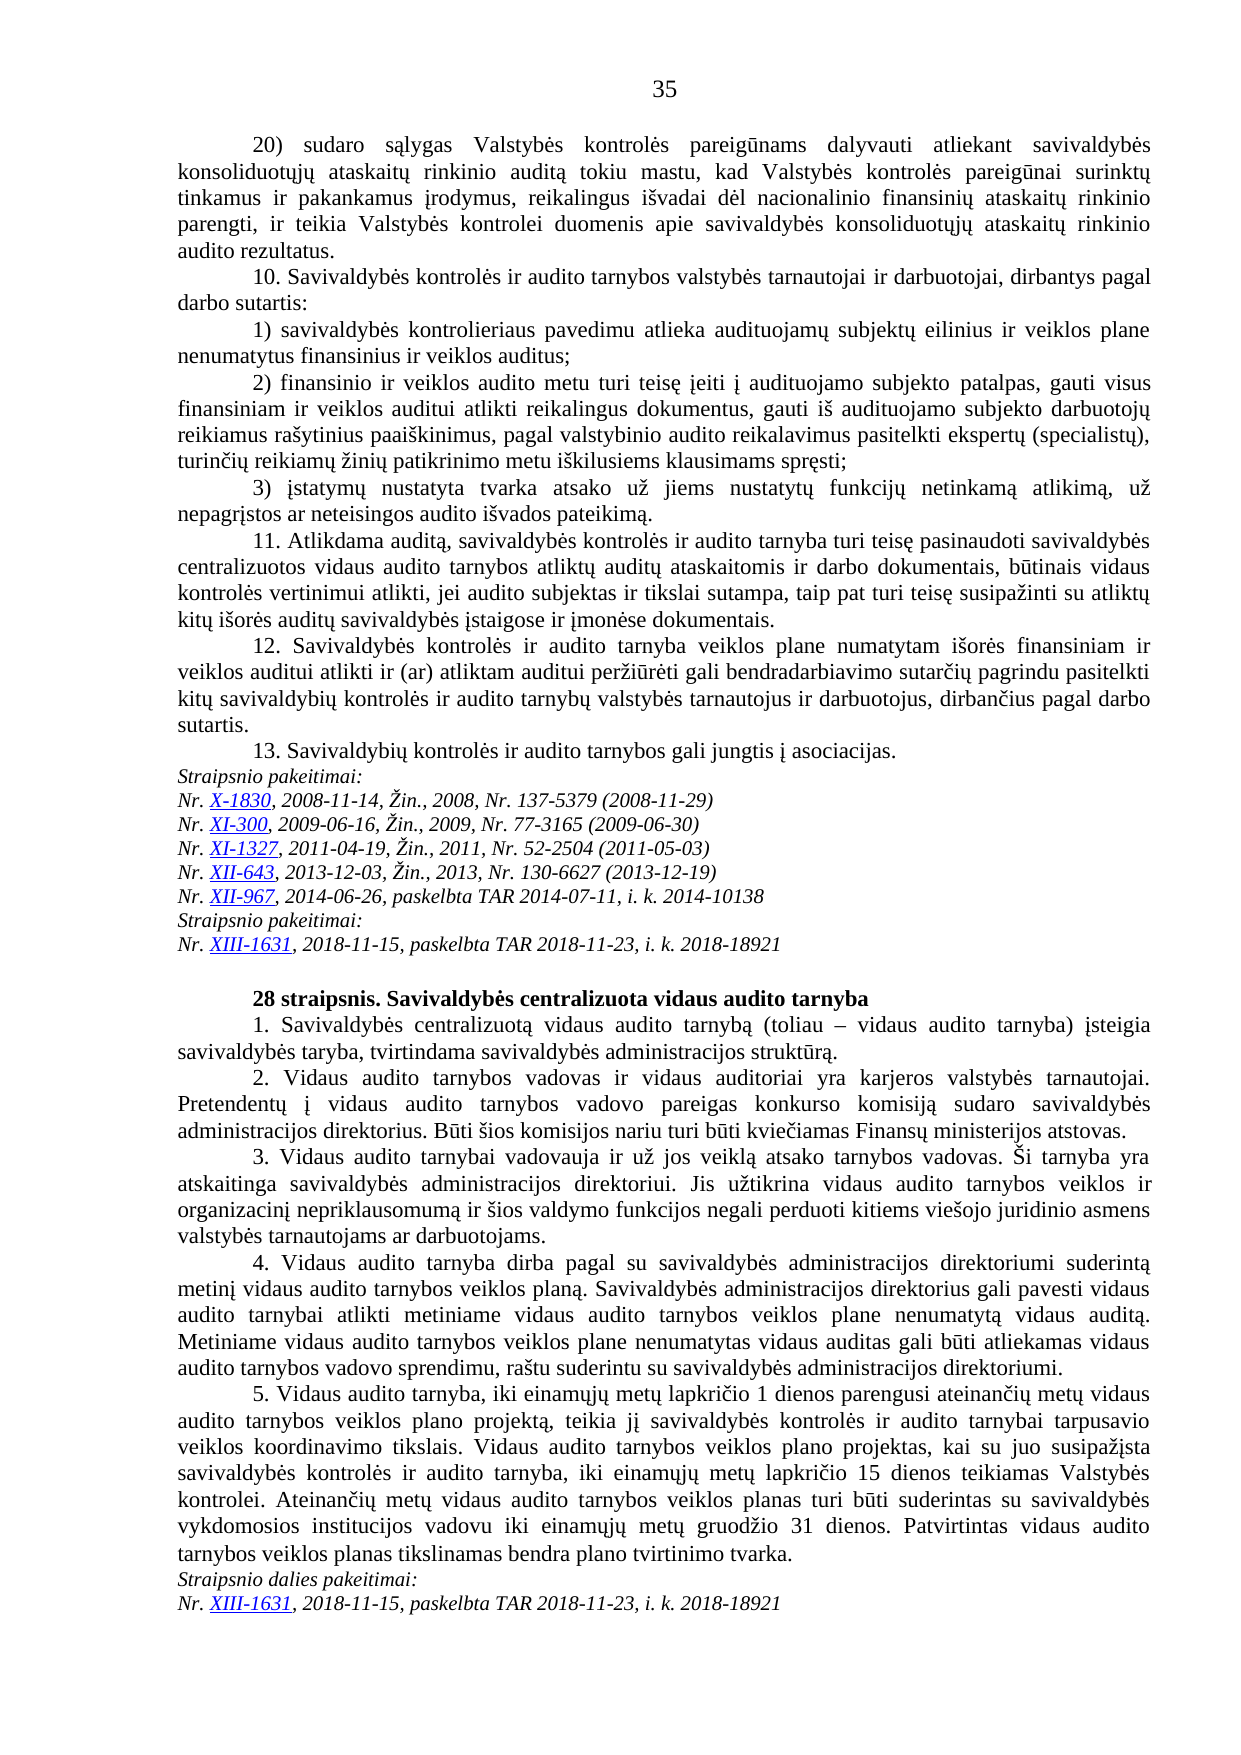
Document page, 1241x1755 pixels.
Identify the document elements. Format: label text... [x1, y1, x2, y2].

text 2. Vidaus audito tarnybos vadovas ir vidaus auditoriai yra karjeros valstybės tarnautojai. Pretendentų į vidaus audito tarnybos vadovo pareigas konkurso komisiją sudaro savivaldybės administracijos direktorius. Būti šios komisijos nariu turi būti kviečiamas Finansų ministerijos atstovas. [177, 1064, 1152, 1143]
text 28 straipsnis. Savivaldybės centralizuota vidaus audito tarnyba [177, 985, 1152, 1011]
text 20) sudaro sąlygas Valstybės kontrolės pareigūnams dalyvauti atliekant savivaldybės konsoliduotųjų ataskaitų rinkinio auditą tokiu mastu, kad Valstybės kontrolės pareigūnai surinktų tinkamus ir pakankamus įrodymus, reikalingus išvadai dėl nacionalinio finansinių ataskaitų rinkinio parengti, ir teikia Valstybės kontrolei duomenis apie savivaldybės konsoliduotųjų ataskaitų rinkinio audito rezultatus. [177, 131, 1152, 263]
text Nr. XIII-1631, 2018-11-15, paskelbta TAR 2018-11-23, i. k. 2018-18921 [177, 1591, 1152, 1615]
text 12. Savivaldybės kontrolės ir audito tarnyba veiklos plane numatytam išorės finansiniam ir veiklos auditui atlikti ir (ar) atliktam auditui peržiūrėti gali bendradarbiavimo sutarčių pagrindu pasitelkti kitų savivaldybių kontrolės ir audito tarnybų valstybės tarnautojus ir darbuotojus, dirbančius pagal darbo sutartis. [177, 632, 1152, 737]
text 2) finansinio ir veiklos audito metu turi teisę įeiti į audituojamo subjekto patalpas, gauti visus finansiniam ir veiklos auditui atlikti reikalingus dokumentus, gauti iš audituojamo subjekto darbuotojų reikiamus rašytinius paaiškinimus, pagal valstybinio audito reikalavimus pasitelkti ekspertų (specialistų), turinčių reikiamų žinių patikrinimo metu iškilusiems klausimams spręsti; [177, 368, 1152, 474]
text 11. Atlikdama auditą, savivaldybės kontrolės ir audito tarnyba turi teisę pasinaudoti savivaldybės centralizuotos vidaus audito tarnybos atliktų auditų ataskaitomis ir darbo dokumentais, būtinais vidaus kontrolės vertinimui atlikti, jei audito subjektas ir tikslai sutampa, taip pat turi teisę susipažinti su atliktų kitų išorės auditų savivaldybės įstaigose ir įmonėse dokumentais. [177, 527, 1152, 632]
text 13. Savivaldybių kontrolės ir audito tarnybos gali jungtis į asociacijas. [177, 737, 1152, 764]
text Nr. XII-967, 2014-06-26, paskelbta TAR 2014-07-11, i. k. 2014-10138 [177, 884, 1152, 908]
text Nr. XI-1327, 2011-04-19, Žin., 2011, Nr. 52-2504 (2011-05-03) [177, 836, 1152, 860]
text Straipsnio pakeitimai: [177, 908, 1152, 932]
text 1. Savivaldybės centralizuotą vidaus audito tarnybą (toliau – vidaus audito tarnyba) įsteigia savivaldybės taryba, tvirtindama savivaldybės administracijos struktūrą. [177, 1011, 1152, 1064]
text Nr. XI-300, 2009-06-16, Žin., 2009, Nr. 77-3165 (2009-06-30) [177, 812, 1152, 836]
text 1) savivaldybės kontrolieriaus pavedimu atlieka audituojamų subjektų eilinius ir veiklos plane nenumatytus finansinius ir veiklos auditus; [177, 316, 1152, 368]
text Straipsnio pakeitimai: [177, 764, 1152, 788]
text 4. Vidaus audito tarnyba dirba pagal su savivaldybės administracijos direktoriumi suderintą metinį vidaus audito tarnybos veiklos planą. Savivaldybės administracijos direktorius gali pavesti vidaus audito tarnybai atlikti metiniame vidaus audito tarnybos veiklos plane nenumatytą vidaus auditą. Metiniame vidaus audito tarnybos veiklos plane nenumatytas vidaus auditas gali būti atliekamas vidaus audito tarnybos vadovo sprendimu, raštu suderintu su savivaldybės administracijos direktoriumi. [177, 1249, 1152, 1380]
text 5. Vidaus audito tarnyba, iki einamųjų metų lapkričio 1 dienos parengusi ateinančių metų vidaus audito tarnybos veiklos plano projektą, teikia jį savivaldybės kontrolės ir audito tarnybai tarpusavio veiklos koordinavimo tikslais. Vidaus audito tarnybos veiklos plano projektas, kai su juo susipažįsta savivaldybės kontrolės ir audito tarnyba, iki einamųjų metų lapkričio 15 dienos teikiamas Valstybės kontrolei. Ateinančių metų vidaus audito tarnybos veiklos planas turi būti suderintas su savivaldybės vykdomosios institucijos vadovu iki einamųjų metų gruodžio 31 dienos. Patvirtintas vidaus audito tarnybos veiklos planas tikslinamas bendra plano tvirtinimo tvarka. [177, 1380, 1152, 1567]
text Nr. XIII-1631, 2018-11-15, paskelbta TAR 2018-11-23, i. k. 2018-18921 [177, 932, 1152, 956]
text 3) įstatymų nustatyta tvarka atsako už jiems nustatytų funkcijų netinkamą atlikimą, už nepagrįstos ar neteisingos audito išvados pateikimą. [177, 474, 1152, 527]
text 3. Vidaus audito tarnybai vadovauja ir už jos veiklą atsako tarnybos vadovas. Ši tarnyba yra atskaitinga savivaldybės administracijos direktoriui. Jis užtikrina vidaus audito tarnybos veiklos ir organizacinį nepriklausomumą ir šios valdymo funkcijos negali perduoti kitiems viešojo juridinio asmens valstybės tarnautojams ar darbuotojams. [177, 1143, 1152, 1249]
text Nr. XII-643, 2013-12-03, Žin., 2013, Nr. 130-6627 (2013-12-19) [177, 860, 1152, 884]
text 10. Savivaldybės kontrolės ir audito tarnybos valstybės tarnautojai ir darbuotojai, dirbantys pagal darbo sutartis: [177, 263, 1152, 316]
text Straipsnio dalies pakeitimai: [177, 1567, 1152, 1591]
text Nr. X-1830, 2008-11-14, Žin., 2008, Nr. 137-5379 (2008-11-29) [177, 788, 1152, 812]
